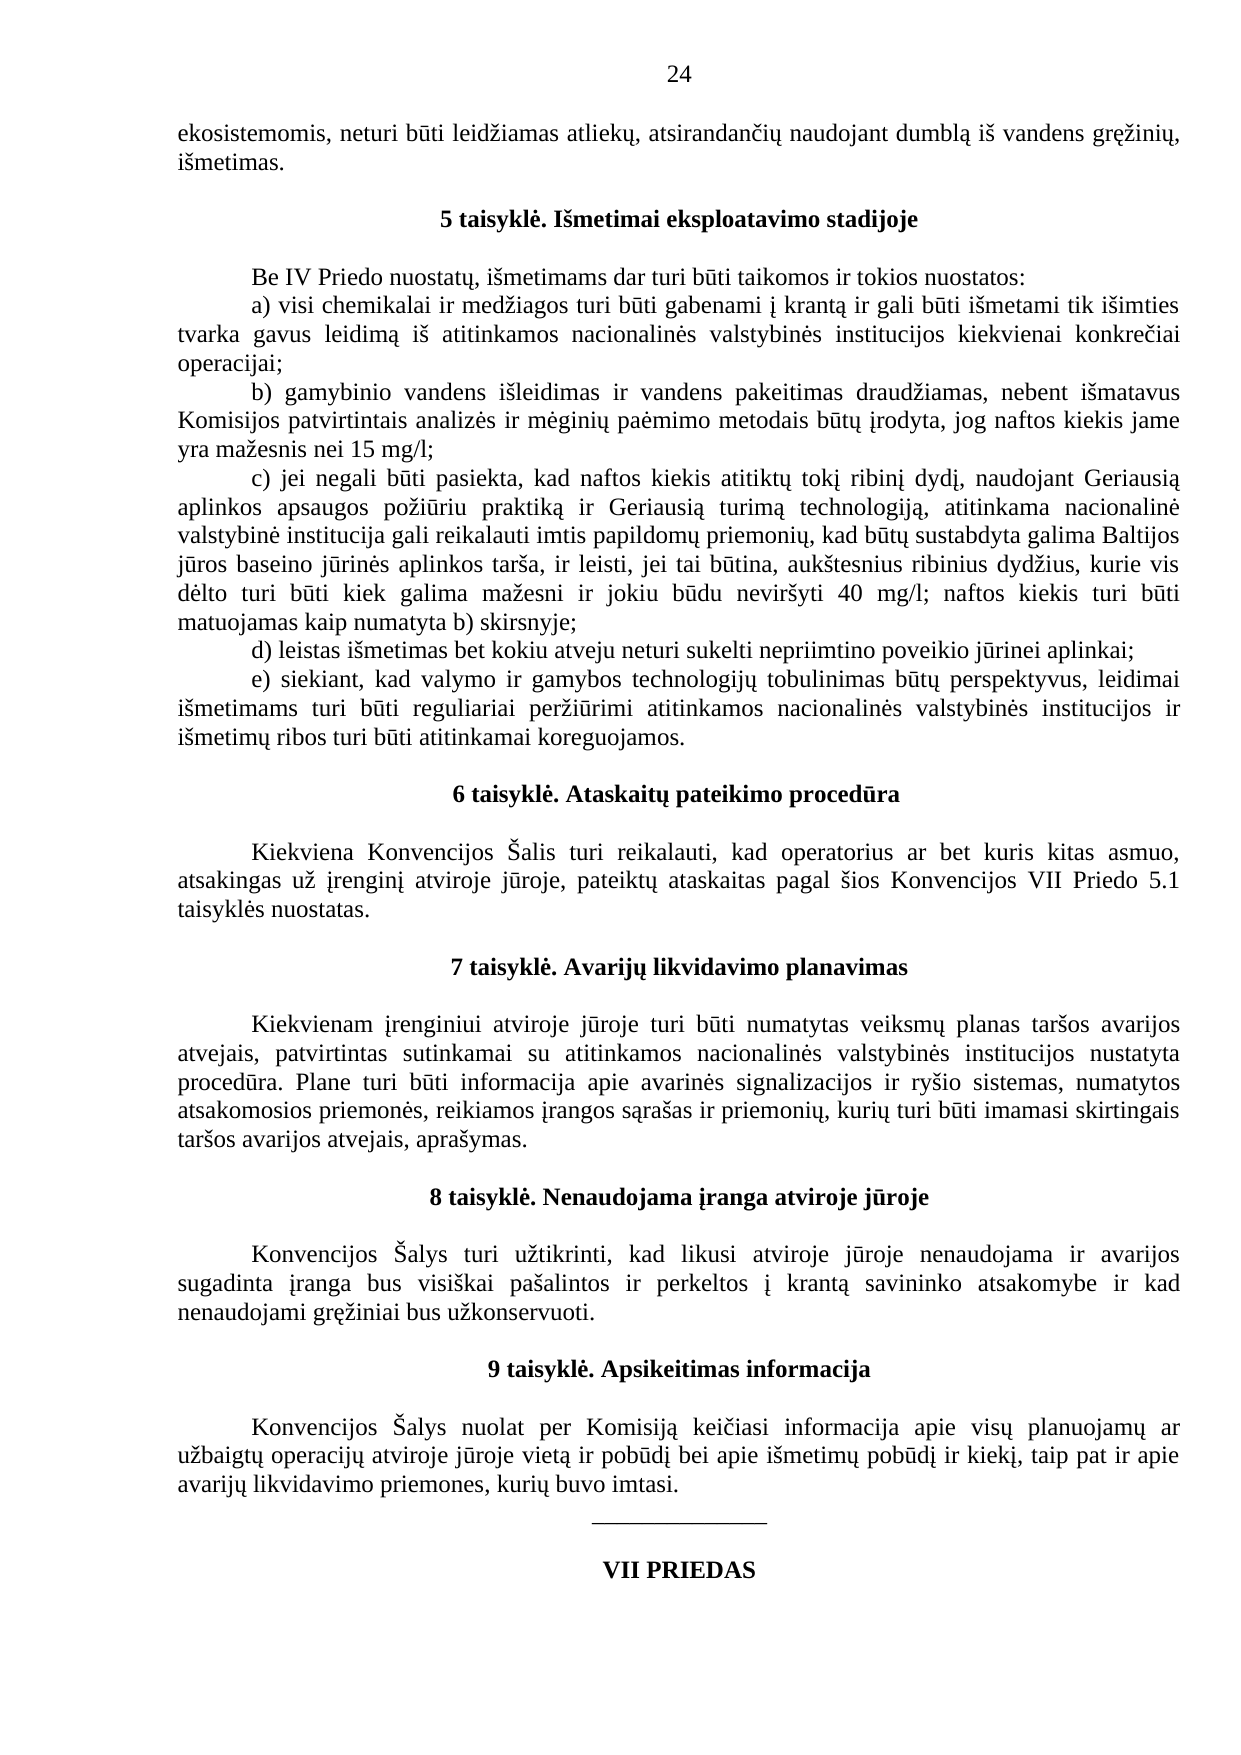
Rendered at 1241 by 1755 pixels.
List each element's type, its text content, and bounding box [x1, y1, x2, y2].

text 7 taisyklė. Avarijų likvidavimo planavimas [177, 952, 1181, 981]
text c) jei negali būti pasiekta, kad naftos kiekis atitiktų tokį ribinį dydį, naudojant Geriausią aplinkos apsaugos požiūriu praktiką ir Geriausią turimą technologiją, atitinkama nacionalinė valstybinė institucija gali reikalauti imtis papildomų priemonių, kad būtų sustabdyta galima Baltijos jūros baseino jūrinės aplinkos tarša, ir leisti, jei tai būtina, aukštesnius ribinius dydžius, kurie vis dėlto turi būti kiek galima mažesni ir jokiu būdu neviršyti 40 mg/l; naftos kiekis turi būti matuojamas kaip numatyta b) skirsnyje; [177, 463, 1181, 636]
text a) visi chemikalai ir medžiagos turi būti gabenami į krantą ir gali būti išmetami tik išimties tvarka gavus leidimą iš atitinkamos nacionalinės valstybinės institucijos kiekvienai konkrečiai operacijai; [177, 291, 1181, 377]
text 6 taisyklė. Ataskaitų pateikimo procedūra [177, 779, 1181, 808]
text 5 taisyklė. Išmetimai eksploatavimo stadijoje [177, 204, 1181, 233]
text d) leistas išmetimas bet kokiu atveju neturi sukelti nepriimtino poveikio jūrinei aplinkai; [177, 636, 1181, 664]
text Kiekviena Konvencijos Šalis turi reikalauti, kad operatorius ar bet kuris kitas asmuo, atsakingas už įrenginį atviroje jūroje, pateiktų ataskaitas pagal šios Konvencijos VII Priedo 5.1 taisyklės nuostatas. [177, 837, 1181, 923]
text Konvencijos Šalys turi užtikrinti, kad likusi atviroje jūroje nenaudojama ir avarijos sugadinta įranga bus visiškai pašalintos ir perkeltos į krantą savininko atsakomybe ir kad nenaudojami gręžiniai bus užkonservuoti. [177, 1239, 1181, 1326]
text Kiekvienam įrenginiui atviroje jūroje turi būti numatytas veiksmų planas taršos avarijos atvejais, patvirtintas sutinkamai su atitinkamos nacionalinės valstybinės institucijos nustatyta procedūra. Plane turi būti informacija apie avarinės signalizacijos ir ryšio sistemas, numatytos atsakomosios priemonės, reikiamos įrangos sąrašas ir priemonių, kurių turi būti imamasi skirtingais taršos avarijos atvejais, aprašymas. [177, 1009, 1181, 1153]
text Be IV Priedo nuostatų, išmetimams dar turi būti taikomos ir tokios nuostatos: [177, 262, 1181, 291]
text Konvencijos Šalys nuolat per Komisiją keičiasi informacija apie visų planuojamų ar užbaigtų operacijų atviroje jūroje vietą ir pobūdį bei apie išmetimų pobūdį ir kiekį, taip pat ir apie avarijų likvidavimo priemones, kurių buvo imtasi. [177, 1412, 1181, 1498]
text 8 taisyklė. Nenaudojama įranga atviroje jūroje [177, 1182, 1181, 1211]
text ekosistemomis, neturi būti leidžiamas atliekų, atsirandančių naudojant dumblą iš vandens gręžinių, išmetimas. [177, 118, 1181, 176]
text b) gamybinio vandens išleidimas ir vandens pakeitimas draudžiamas, nebent išmatavus Komisijos patvirtintais analizės ir mėginių paėmimo metodais būtų įrodyta, jog naftos kiekis jame yra mažesnis nei 15 mg/l; [177, 377, 1181, 463]
text e) siekiant, kad valymo ir gamybos technologijų tobulinimas būtų perspektyvus, leidimai išmetimams turi būti reguliariai peržiūrimi atitinkamos nacionalinės valstybinės institucijos ir išmetimų ribos turi būti atitinkamai koreguojamos. [177, 664, 1181, 751]
text VII Priedas [177, 1556, 1181, 1584]
text ______________ [177, 1498, 1181, 1527]
text 9 taisyklė. Apsikeitimas informacija [177, 1354, 1181, 1383]
